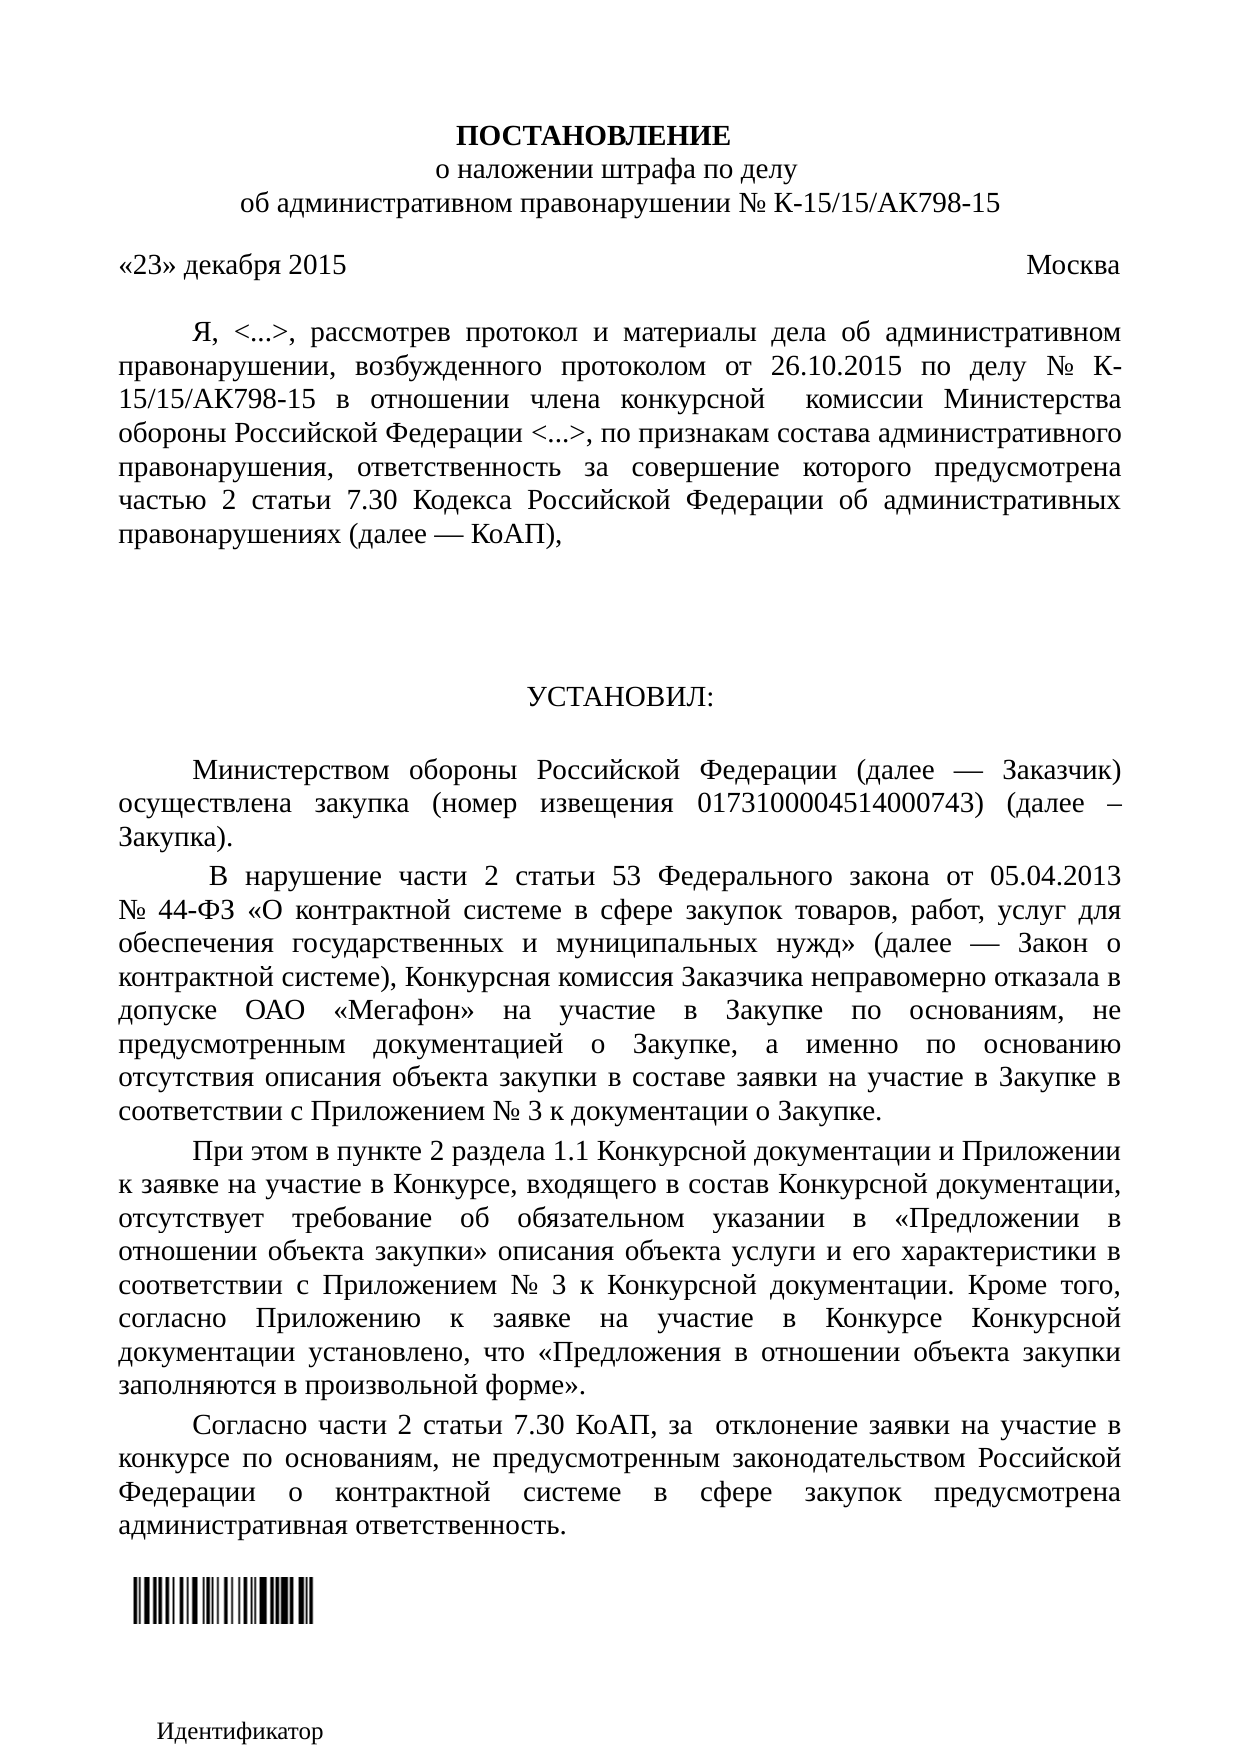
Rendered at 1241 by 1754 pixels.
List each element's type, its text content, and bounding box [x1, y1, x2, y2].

text Министерством обороны Российской Федерации (далее — Заказчик) осуществлена закупка (номер извещения 0173100004514000743) (далее – Закупка). [118, 752, 1122, 852]
text УСТАНОВИЛ: [118, 679, 1122, 712]
text В нарушение части 2 статьи 53 Федерального закона от 05.04.2013 № 44-ФЗ «О контрактной системе в сфере закупок товаров, работ, услуг для обеспечения государственных и муниципальных нужд» (далее — Закон о контрактной системе), Конкурсная комиссия Заказчика неправомерно отказала в допуске ОАО «Мегафон» на участие в Закупке по основаниям, не предусмотренным документацией о Закупке, а именно по основанию отсутствия описания объекта закупки в составе заявки на участие в Закупке в соответствии с Приложением № 3 к документации о Закупке. [118, 858, 1122, 1127]
text Согласно части 2 статьи 7.30 КоАП, за отклонение заявки на участие в конкурсе по основаниям, не предусмотренным законодательством Российской Федерации о контрактной системе в сфере закупок предусмотрена административная ответственность. [118, 1407, 1122, 1541]
text Я, <...>, рассмотрев протокол и материалы дела об административном правонарушении, возбужденного протоколом от 26.10.2015 по делу № К-15/15/АК798-15 в отношении члена конкурсной комиссии Министерства обороны Российской Федерации <...>, по признакам состава административного правонарушения, ответственность за совершение которого предусмотрена частью 2 статьи 7.30 Кодекса Российской Федерации об административных правонарушениях (далее — КоАП), [118, 314, 1122, 549]
text ПОСТАНОВЛЕНИЕ [117, 118, 1078, 152]
text При этом в пункте 2 раздела 1.1 Конкурсной документации и Приложении к заявке на участие в Конкурсе, входящего в состав Конкурсной документации, отсутствует требование об обязательном указании в «Предложении в отношении объекта закупки» описания объекта услуги и его характеристики в соответствии с Приложением № 3 к Конкурсной документации. Кроме того, согласно Приложению к заявке на участие в Конкурсе Конкурсной документации установлено, что «Предложения в отношении объекта закупки заполняются в произвольной форме». [118, 1133, 1122, 1401]
text «23» декабря 2015 Москва [118, 247, 1122, 281]
picture [118, 1577, 331, 1624]
text об административном правонарушении № К-15/15/АК798-15 [118, 185, 1122, 219]
text о наложении штрафа по делу [118, 152, 1122, 185]
